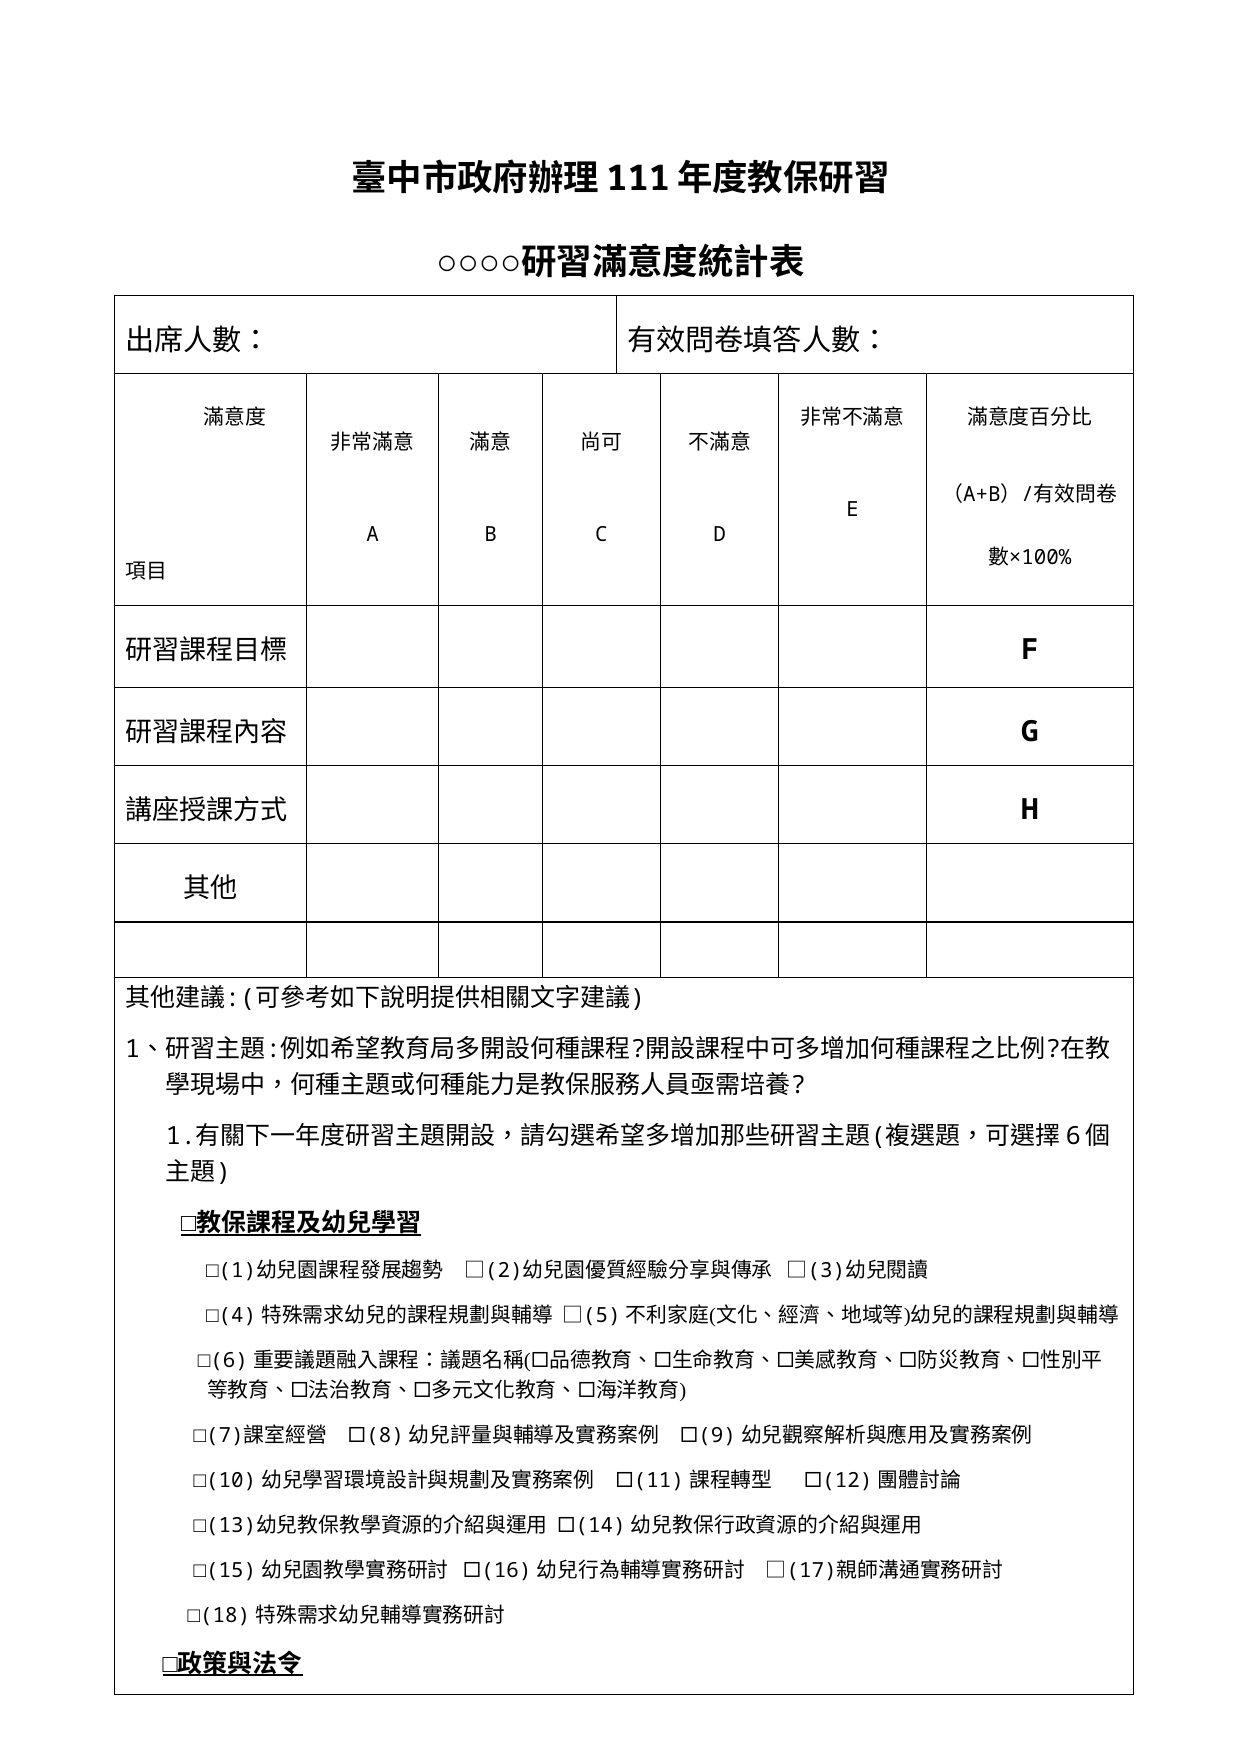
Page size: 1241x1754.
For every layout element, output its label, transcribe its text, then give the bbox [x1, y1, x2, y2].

table_cell [661, 844, 778, 921]
table_cell F [927, 606, 1133, 687]
table_cell 研習課程目標 [115, 606, 306, 687]
table_cell [927, 923, 1133, 977]
table_cell [661, 923, 778, 977]
table_cell 滿意度 項目 [115, 374, 306, 605]
table_cell [543, 688, 660, 765]
table_cell [543, 606, 660, 687]
table_cell [543, 766, 660, 843]
table_cell [439, 606, 542, 687]
table_cell [661, 766, 778, 843]
table_cell G [927, 688, 1133, 765]
table_cell [439, 766, 542, 843]
table_cell 非常不滿意 E [779, 374, 926, 605]
table_cell [307, 844, 438, 921]
table_cell [779, 688, 926, 765]
table_cell [439, 923, 542, 977]
table_cell 非常滿意 A [307, 374, 438, 605]
table_cell [307, 923, 438, 977]
table_cell [307, 606, 438, 687]
table_cell [779, 844, 926, 921]
table_cell [307, 766, 438, 843]
table_cell 研習課程內容 [115, 688, 306, 765]
table_cell [543, 923, 660, 977]
table_cell 其他 [115, 844, 306, 921]
table_cell [779, 923, 926, 977]
text 臺中市政府辦理111年度教保研習 [59, 133, 1181, 196]
table_cell 尚可 C [543, 374, 660, 605]
table_cell [307, 688, 438, 765]
table_cell [779, 606, 926, 687]
table_cell 不滿意 D [661, 374, 778, 605]
text ○○○○研習滿意度統計表 [59, 218, 1181, 280]
table_cell [661, 606, 778, 687]
table_cell H [927, 766, 1133, 843]
table_cell [661, 688, 778, 765]
table_cell [439, 844, 542, 921]
table_cell 滿意度百分比 （A+B）/有效問卷數×100% [927, 374, 1133, 605]
table_cell [779, 766, 926, 843]
table_cell 其他建議:(可參考如下說明提供相關文字建議) 研習主題:例如希望教育局多開設何種課程?開設課程中可多增加何種課程之比例?在教學現場中，何種主題或何種能力是教保服務人員亟需培養? 1.有關下一年度研習主題開設，請勾選希望多增加那些研習主題(複選題，可選擇6個主題) □教保課程及幼兒學習 □(1)幼兒園課程發展趨勢 □(2)幼兒園優質經驗分享與傳承 □(3)幼兒閱讀 □(4) 特殊需求幼兒的課程規劃與輔導 □(5) 不利家庭(文化、經濟、地域等)幼兒的課程規劃與輔導 □(6) 重要議題融入課程：議題名稱(品德教育、生命教育、美感教育、防災教育、性別平 等教育、法治教育、多元文化教育、海洋教育) □(7)課室經營 (8) 幼兒評量與輔導及實務案例 (9) 幼兒觀察解析與應用及實務案例 □(10) 幼兒學習環境設計與規劃及實務案例 (11) 課程轉型 (12) 團體討論 □(13)幼兒教保教學資源的介紹與運用 (14) 幼兒教保行政資源的介紹與運用 □(15) 幼兒園教學實務研討 (16) 幼兒行為輔導實務研討 □(17)親師溝通實務研討 □(18) 特殊需求幼兒輔導實務研討 □政策與法令 [115, 978, 1133, 1694]
table_header 出席人數： [115, 296, 616, 373]
table_header 有效問卷填答人數： [617, 296, 1133, 373]
table_cell [927, 844, 1133, 921]
table_cell 講座授課方式 [115, 766, 306, 843]
table_cell [439, 688, 542, 765]
table_cell [543, 844, 660, 921]
table_cell [115, 923, 306, 977]
table_cell 滿意 B [439, 374, 542, 605]
